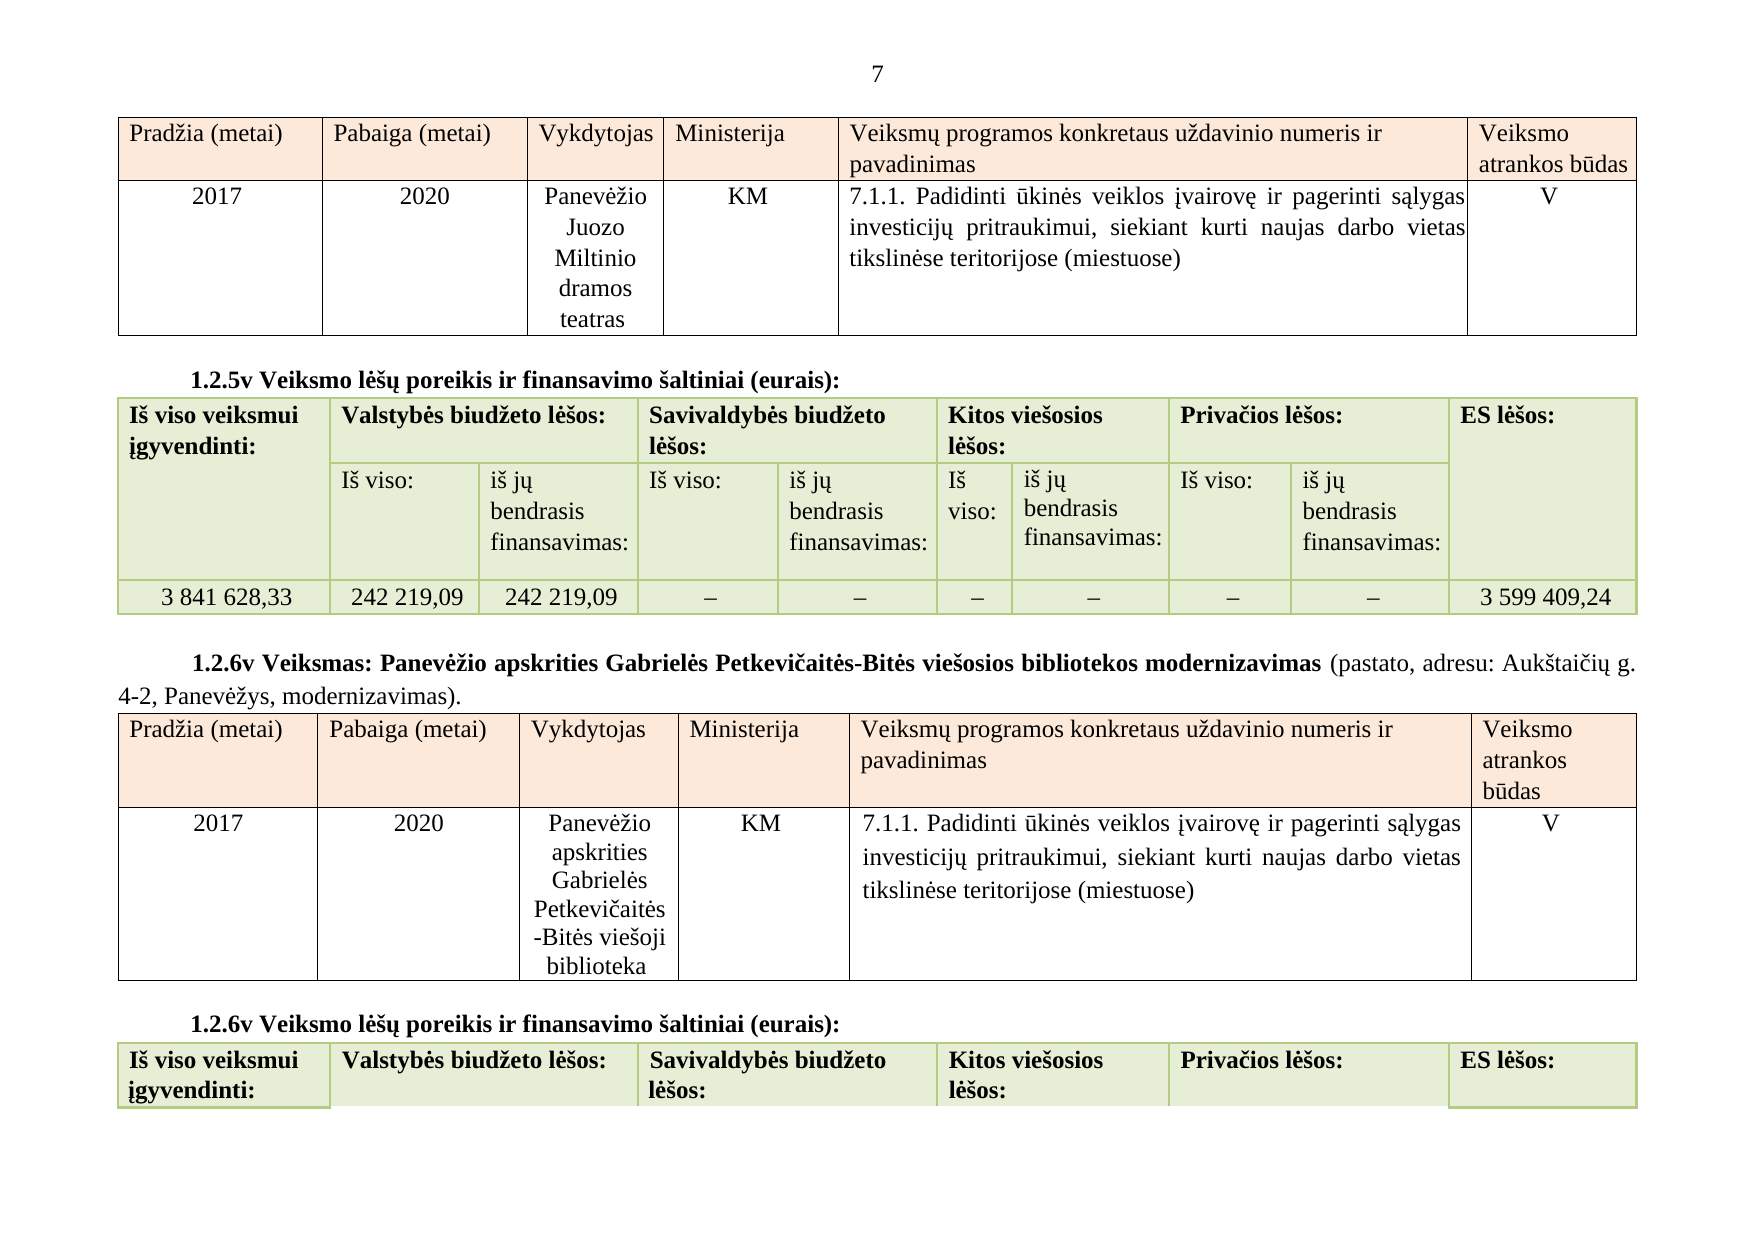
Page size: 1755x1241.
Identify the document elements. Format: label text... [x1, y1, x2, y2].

table_header Vykdytojas [528, 118, 663, 180]
table_header Pradžia (metai) [119, 714, 317, 807]
table_cell – [639, 581, 777, 613]
table_header ES lėšos: [1450, 1044, 1635, 1106]
table_header Kitos viešosios lėšos: [938, 1044, 1168, 1106]
table_header Veiksmo atrankos būdas [1468, 118, 1636, 180]
table_cell Panevėžio apskrities Gabrielės Petkevičaitės-Bitės viešoji biblioteka [520, 808, 678, 979]
text 1.2.6v Veiksmas: Panevėžio apskrities Gabrielės Petkevičaitės-Bitės viešosios bibliotekos modernizavimas (pastato, adresu: Aukštaičių g. 4-2, Panevėžys, modernizavimas). [118, 648, 1636, 709]
table_cell iš jų bendrasis finansavimas: [1013, 464, 1168, 579]
table_header Privačios lėšos: [1170, 399, 1448, 462]
table_cell 2017 [119, 181, 322, 335]
table_cell 3 599 409,24 [1450, 581, 1635, 613]
table_header Iš viso veiksmui įgyvendinti: [119, 1044, 329, 1106]
table_cell KM [679, 808, 849, 979]
text 1.2.5v Veiksmo lėšų poreikis ir finansavimo šaltiniai (eurais): [190, 365, 1636, 393]
table_cell – [938, 581, 1011, 613]
table_cell 242 219,09 [331, 581, 478, 613]
table_header Pabaiga (metai) [318, 714, 519, 807]
table_header Ministerija [679, 714, 849, 807]
table_cell 2020 [323, 181, 527, 335]
table_cell 7.1.1. Padidinti ūkinės veiklos įvairovę ir pagerinti sąlygas investicijų pritraukimui, siekiant kurti naujas darbo vietas tikslinėse teritorijose (miestuose) [839, 181, 1467, 335]
table_cell 242 219,09 [480, 581, 637, 613]
table_cell iš jų bendrasis finansavimas: [480, 464, 637, 579]
table_cell Iš viso: [938, 464, 1011, 579]
table_cell 7.1.1. Padidinti ūkinės veiklos įvairovę ir pagerinti sąlygas investicijų pritraukimui, siekiant kurti naujas darbo vietas tikslinėse teritorijose (miestuose) [850, 808, 1471, 979]
table_header Iš viso veiksmui įgyvendinti: [119, 399, 329, 579]
table_cell 2020 [318, 808, 519, 979]
table_cell Iš viso: [1170, 464, 1290, 579]
table_cell – [1292, 581, 1448, 613]
table_cell Iš viso: [639, 464, 777, 579]
table_header Savivaldybės biudžeto lėšos: [639, 1044, 936, 1106]
table_cell 3 841 628,33 [119, 581, 329, 613]
table_cell iš jų bendrasis finansavimas: [779, 464, 936, 579]
table_header Veiksmų programos konkretaus uždavinio numeris ir pavadinimas [839, 118, 1467, 180]
table_cell iš jų bendrasis finansavimas: [1292, 464, 1448, 579]
table_header Valstybės biudžeto lėšos: [331, 399, 637, 462]
table_cell V [1468, 181, 1636, 335]
table_header Veiksmų programos konkretaus uždavinio numeris ir pavadinimas [850, 714, 1471, 807]
table_header Savivaldybės biudžeto lėšos: [639, 399, 936, 462]
table_header Veiksmo atrankos būdas [1472, 714, 1636, 807]
table_cell V [1472, 808, 1636, 979]
table_header ES lėšos: [1450, 399, 1635, 579]
table_cell Iš viso: [331, 464, 478, 579]
table_header Pabaiga (metai) [323, 118, 527, 180]
table_cell Panevėžio Juozo Miltinio dramos teatras [528, 181, 663, 335]
table_header Kitos viešosios lėšos: [938, 399, 1168, 462]
text 1.2.6v Veiksmo lėšų poreikis ir finansavimo šaltiniai (eurais): [190, 1009, 1636, 1038]
table_cell – [1013, 581, 1168, 613]
table_cell – [779, 581, 936, 613]
table_cell – [1170, 581, 1290, 613]
table_cell 2017 [119, 808, 317, 979]
table_cell KM [664, 181, 838, 335]
table_header Valstybės biudžeto lėšos: [331, 1044, 637, 1106]
table_header Ministerija [664, 118, 838, 180]
table_header Vykdytojas [520, 714, 678, 807]
table_header Pradžia (metai) [119, 118, 322, 180]
table_header Privačios lėšos: [1170, 1044, 1448, 1106]
